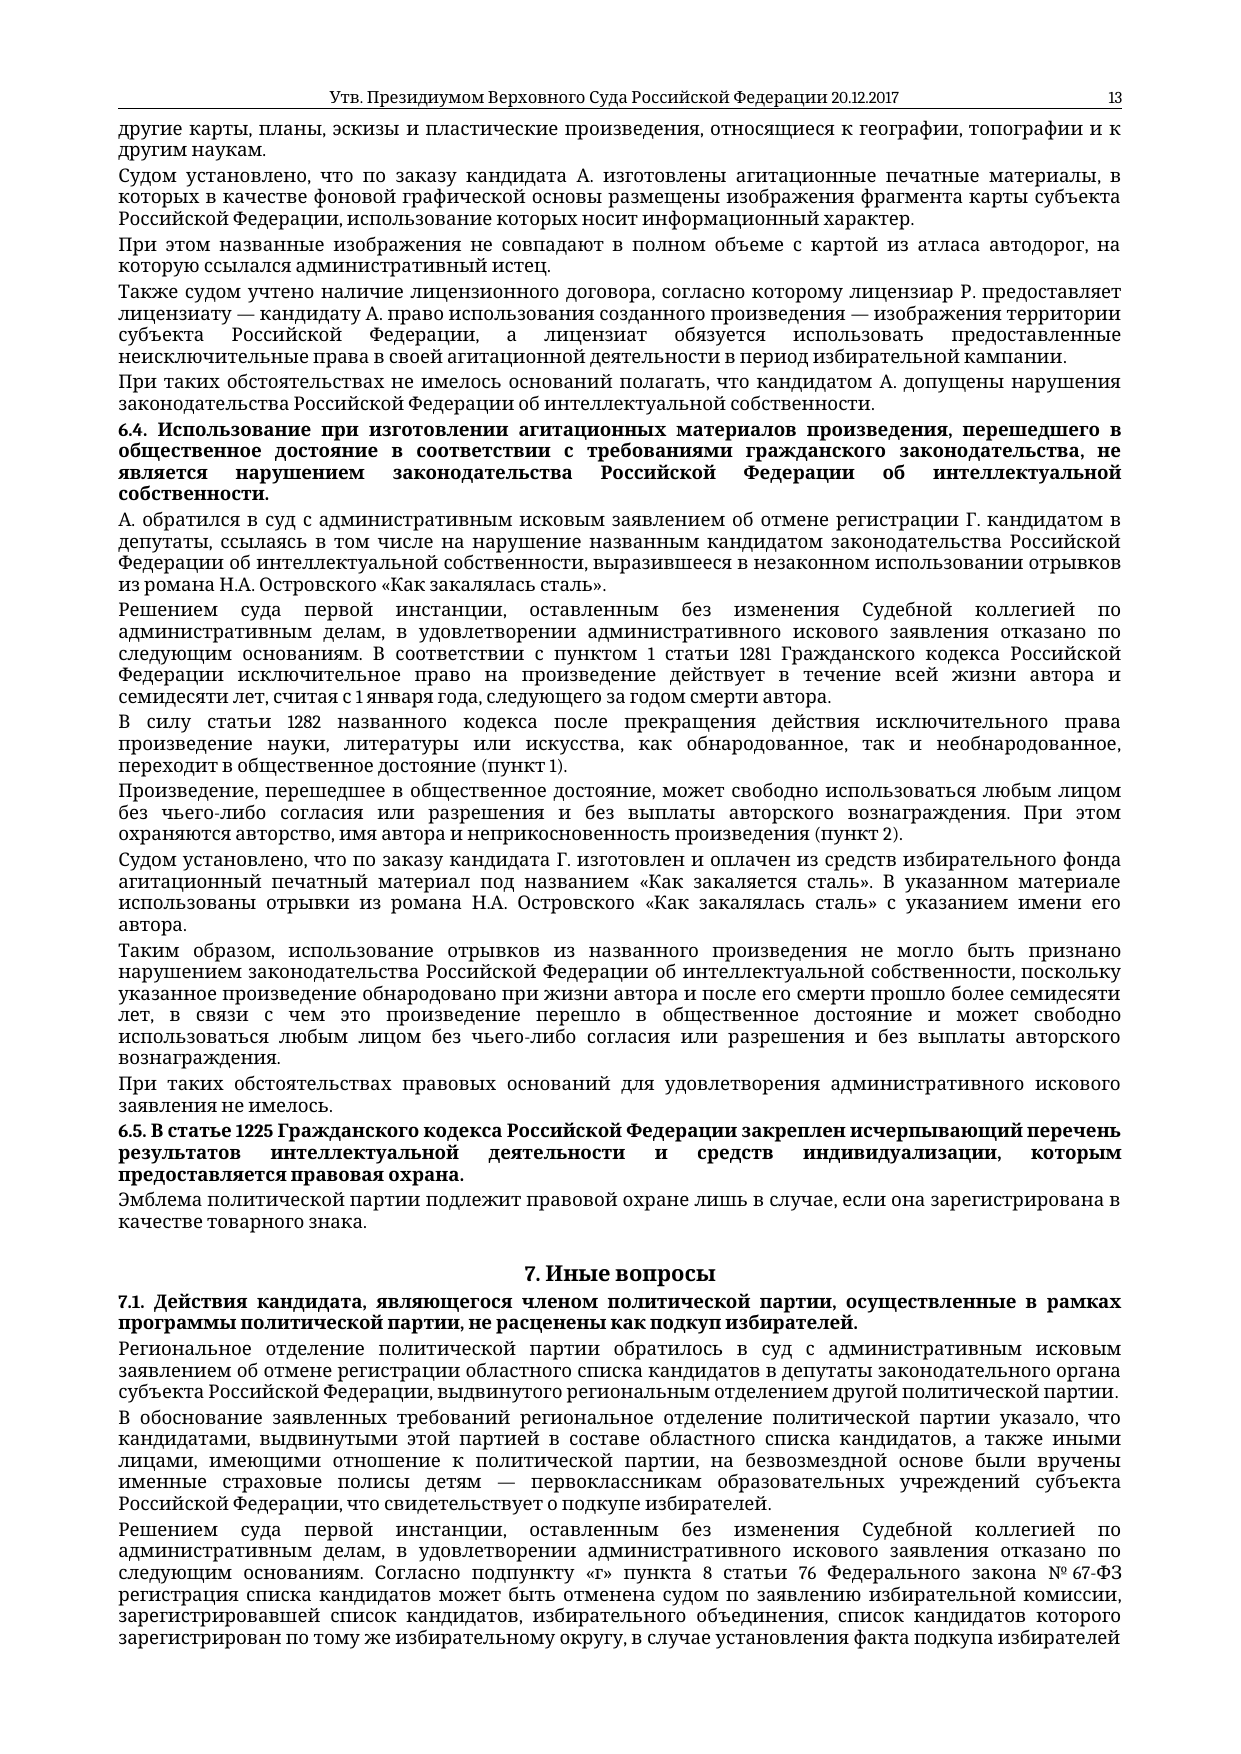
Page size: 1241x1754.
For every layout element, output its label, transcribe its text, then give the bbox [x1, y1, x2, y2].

text При таких обстоятельствах не имелось оснований полагать, что кандидатом А. допущены нарушения законодательства Российской Федерации об интеллектуальной собственности. [118, 372, 1122, 415]
subtitle 7. Иные вопросы [118, 1262, 1122, 1287]
text При таких обстоятельствах правовых оснований для удовлетворения административного искового заявления не имелось. [118, 1074, 1122, 1117]
text А. обратился в суд с административным исковым заявлением об отмене регистрации Г. кандидатом в депутаты, ссылаясь в том числе на нарушение названным кандидатом законодательства Российской Федерации об интеллектуальной собственности, выразившееся в незаконном использовании отрывков из романа Н.А. Островского «Как закалялась сталь». [118, 509, 1122, 596]
text Решением суда первой инстанции, оставленным без изменения Судебной коллегией по административным делам, в удовлетворении административного искового заявления отказано по следующим основаниям. В соответствии с пунктом 1 статьи 1281 Гражданского кодекса Российской Федерации исключительное право на произведение действует в течение всей жизни автора и семидесяти лет, считая с 1 января года, следующего за годом смерти автора. [118, 600, 1122, 708]
text Также судом учтено наличие лицензионного договора, согласно которому лицензиар Р. предоставляет лицензиату — кандидату А. право использования созданного произведения — изображения территории субъекта Российской Федерации, а лицензиат обязуется использовать предоставленные неисключительные права в своей агитационной деятельности в период избирательной кампании. [118, 281, 1122, 368]
text Решением суда первой инстанции, оставленным без изменения Судебной коллегией по административным делам, в удовлетворении административного искового заявления отказано по следующим основаниям. Согласно подпункту «г» пункта 8 статьи 76 Федерального закона № 67-ФЗ регистрация списка кандидатов может быть отменена судом по заявлению избирательной комиссии, зарегистрировавшей список кандидатов, избирательного объединения, список кандидатов которого зарегистрирован по тому же избирательному округу, в случае установления факта подкупа избирателей [118, 1519, 1122, 1649]
text 7.1. Действия кандидата, являющегося членом политической партии, осуществленные в рамках программы политической партии, не расценены как подкуп избирателей. [118, 1291, 1122, 1334]
text Эмблема политической партии подлежит правовой охране лишь в случае, если она зарегистрирована в качестве товарного знака. [118, 1190, 1122, 1233]
text При этом названные изображения не совпадают в полном объеме с картой из атласа автодорог, на которую ссылался административный истец. [118, 234, 1122, 277]
text 6.4. Использование при изготовлении агитационных материалов произведения, перешедшего в общественное достояние в соответствии с требованиями гражданского законодательства, не является нарушением законодательства Российской Федерации об интеллектуальной собственности. [118, 419, 1122, 505]
text Судом установлено, что по заказу кандидата А. изготовлены агитационные печатные материалы, в которых в качестве фоновой графической основы размещены изображения фрагмента карты субъекта Российской Федерации, использование которых носит информационный характер. [118, 165, 1122, 230]
text Произведение, перешедшее в общественное достояние, может свободно использоваться любым лицом без чьего-либо согласия или разрешения и без выплаты авторского вознаграждения. При этом охраняются авторство, имя автора и неприкосновенность произведения (пункт 2). [118, 781, 1122, 846]
text В силу статьи 1282 названного кодекса после прекращения действия исключительного права произведение науки, литературы или искусства, как обнародованное, так и необнародованное, переходит в общественное достояние (пункт 1). [118, 712, 1122, 777]
text В обоснование заявленных требований региональное отделение политической партии указало, что кандидатами, выдвинутыми этой партией в составе областного списка кандидатов, а также иными лицами, имеющими отношение к политической партии, на безвозмездной основе были вручены именные страховые полисы детям — первоклассникам образовательных учреждений субъекта Российской Федерации, что свидетельствует о подкупе избирателей. [118, 1407, 1122, 1515]
text Таким образом, использование отрывков из названного произведения не могло быть признано нарушением законодательства Российской Федерации об интеллектуальной собственности, поскольку указанное произведение обнародовано при жизни автора и после его смерти прошло более семидесяти лет, в связи с чем это произведение перешло в общественное достояние и может свободно использоваться любым лицом без чьего-либо согласия или разрешения и без выплаты авторского вознаграждения. [118, 940, 1122, 1069]
text 6.5. В статье 1225 Гражданского кодекса Российской Федерации закреплен исчерпывающий перечень результатов интеллектуальной деятельности и средств индивидуализации, которым предоставляется правовая охрана. [118, 1121, 1122, 1186]
text Региональное отделение политической партии обратилось в суд с административным исковым заявлением об отмене регистрации областного списка кандидатов в депутаты законодательного органа субъекта Российской Федерации, выдвинутого региональным отделением другой политической партии. [118, 1338, 1122, 1403]
text другие карты, планы, эскизы и пластические произведения, относящиеся к географии, топографии и к другим наукам. [118, 118, 1122, 161]
text Судом установлено, что по заказу кандидата Г. изготовлен и оплачен из средств избирательного фонда агитационный печатный материал под названием «Как закаляется сталь». В указанном материале использованы отрывки из романа Н.А. Островского «Как закалялась сталь» с указанием имени его автора. [118, 850, 1122, 936]
